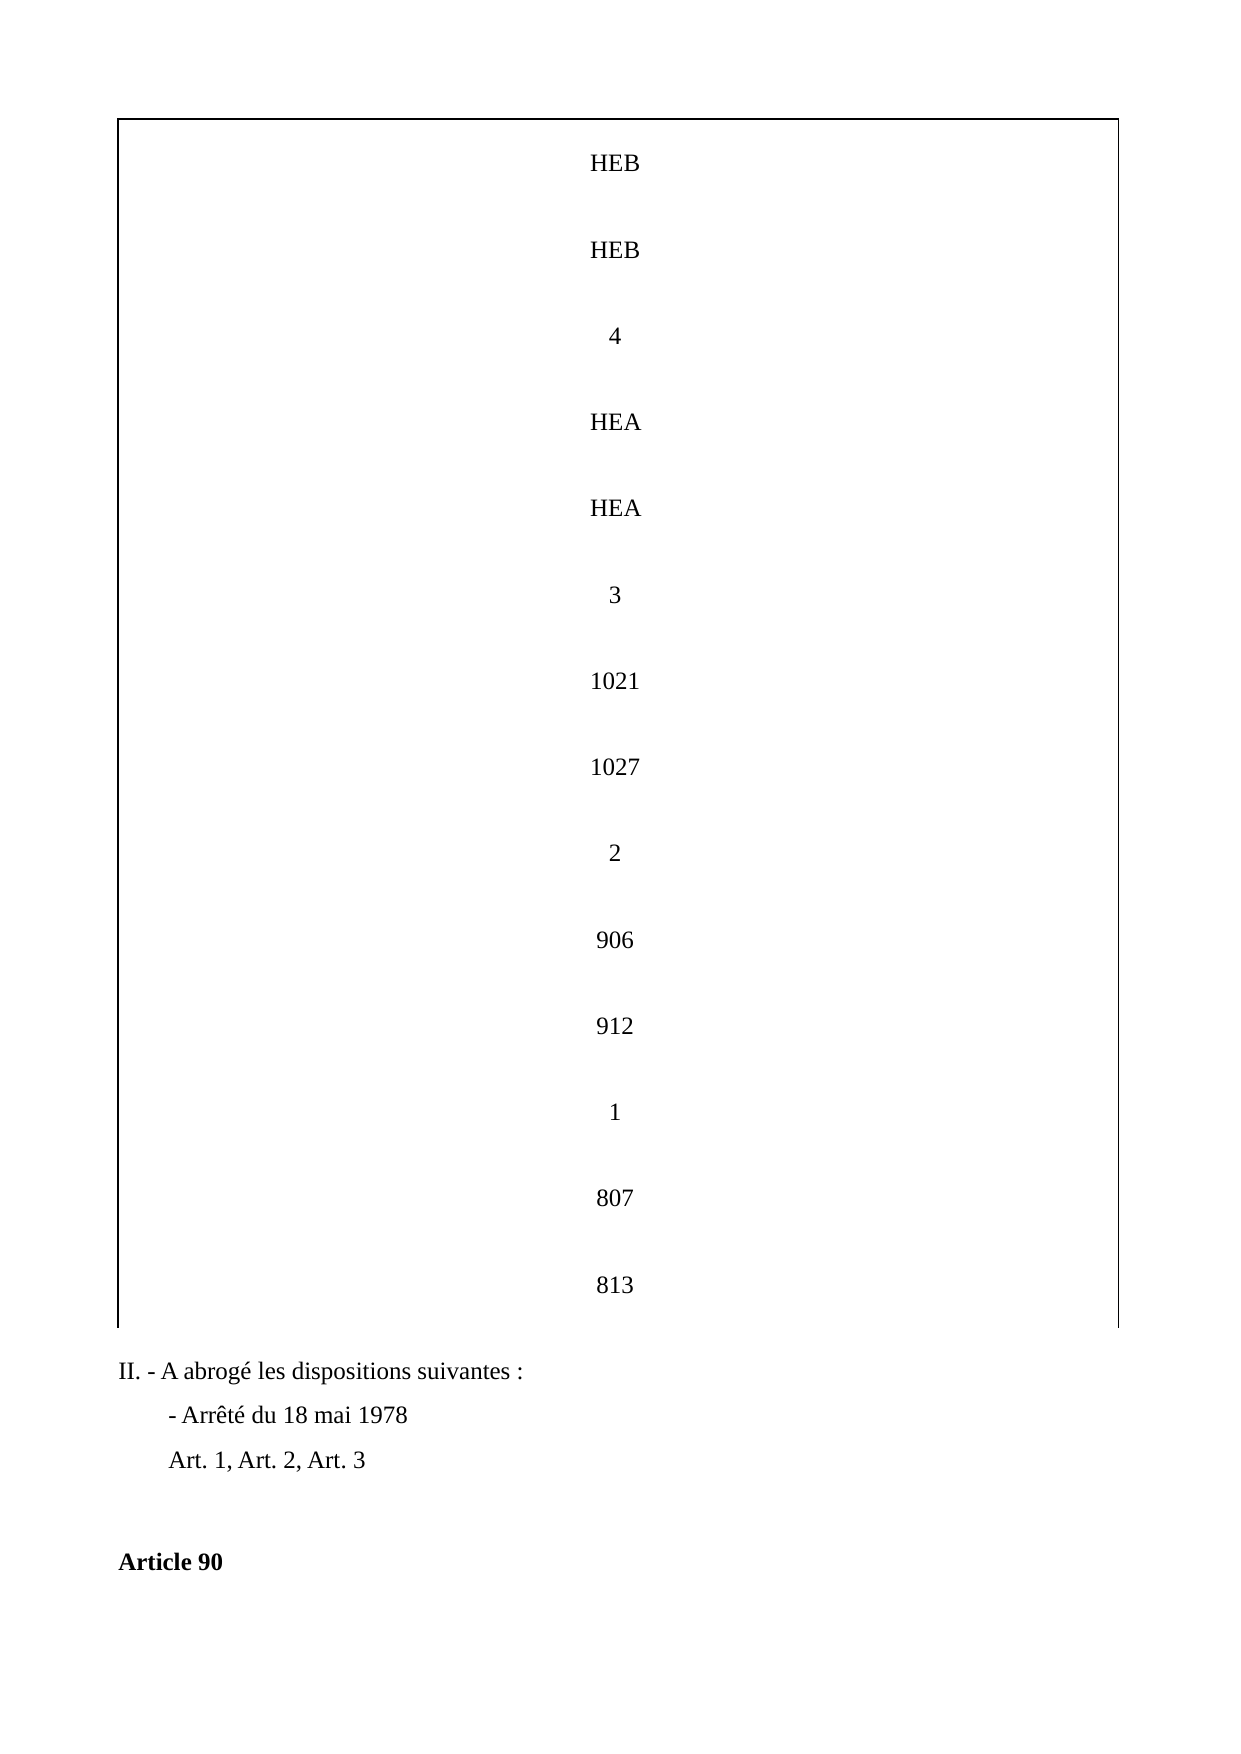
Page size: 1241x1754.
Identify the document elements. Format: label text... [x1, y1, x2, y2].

text Art. 1, Art. 2, Art. 3 [168, 1445, 1122, 1474]
table_header HEB HEB 4 HEA HEA 3 1021 1027 2 906 912 1 807 813 [119, 120, 1118, 1327]
text Article 90 [118, 1547, 1122, 1576]
text - Arrêté du 18 mai 1978 [168, 1401, 1122, 1429]
text II. - A abrogé les dispositions suivantes : [118, 1356, 1122, 1385]
